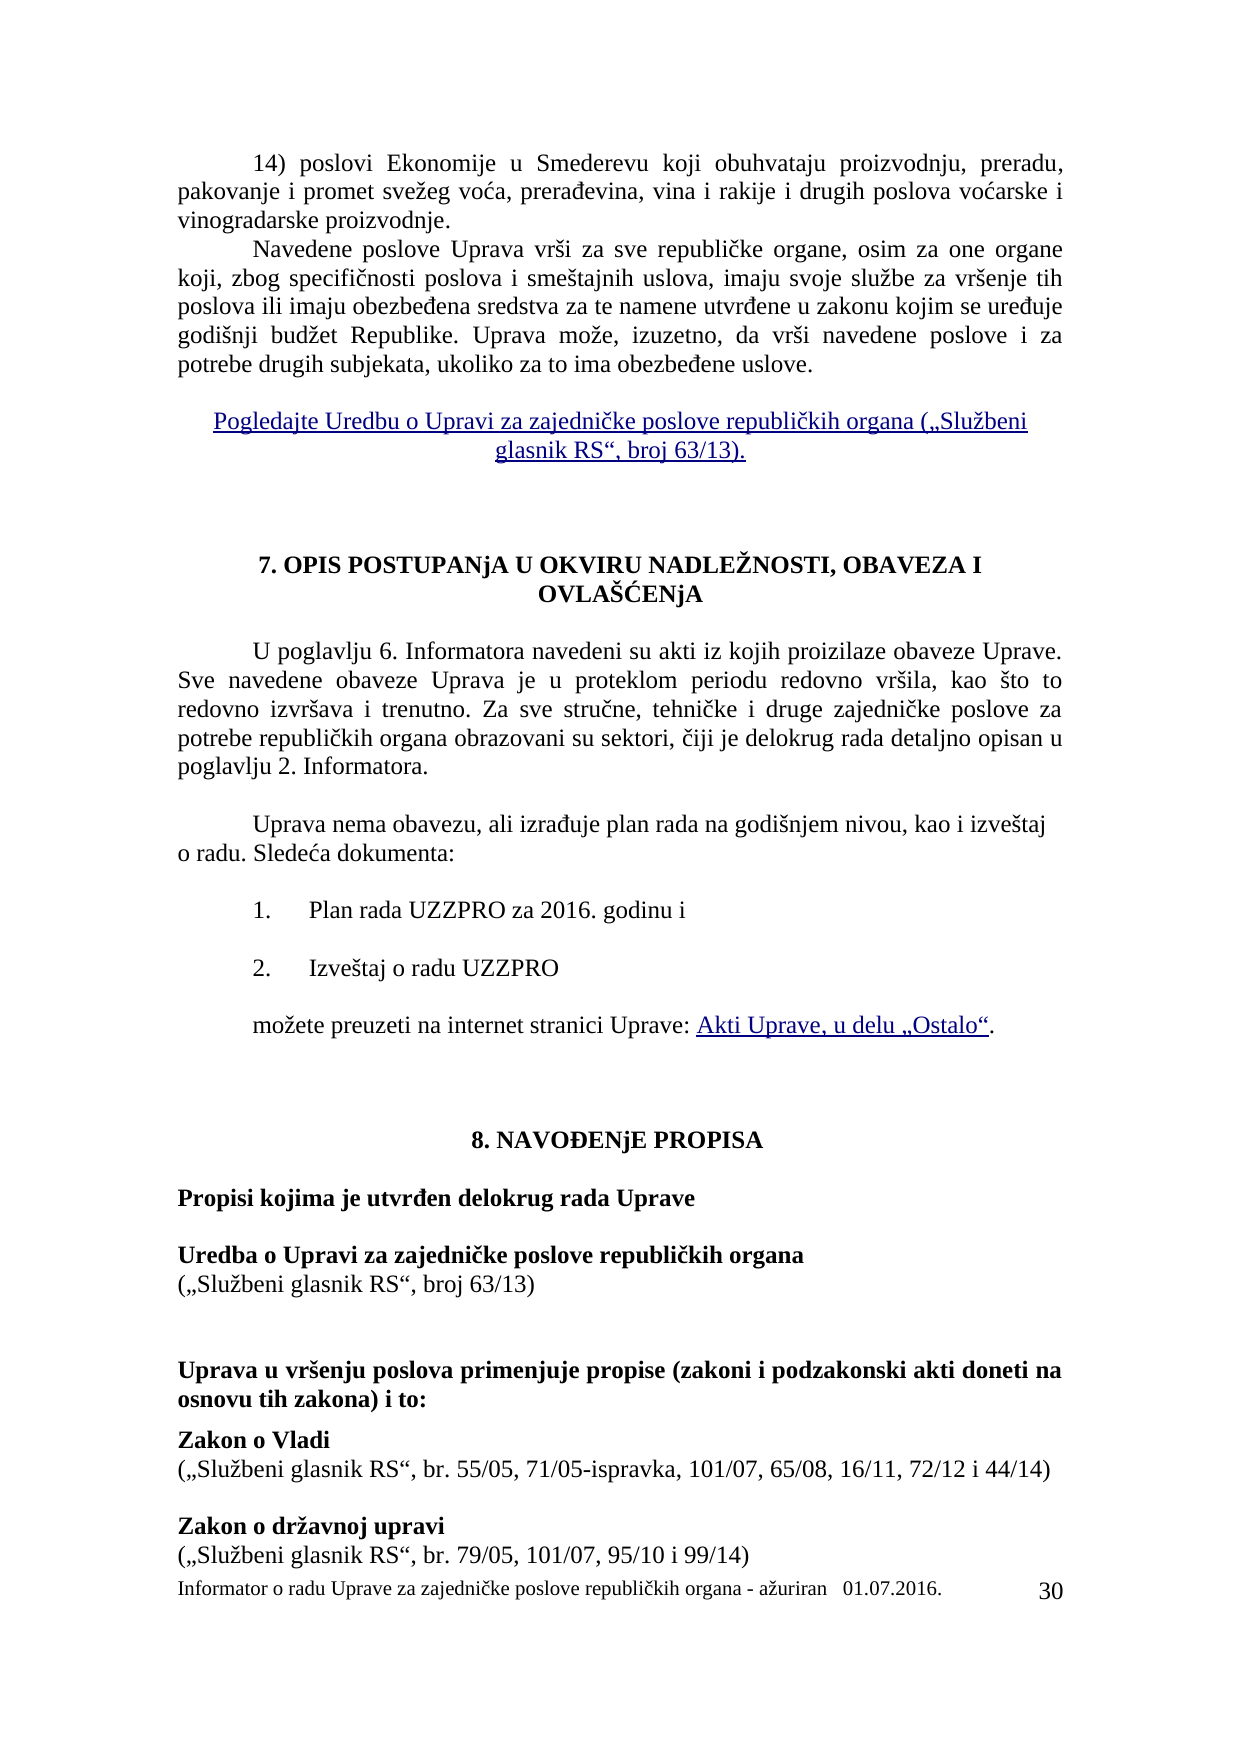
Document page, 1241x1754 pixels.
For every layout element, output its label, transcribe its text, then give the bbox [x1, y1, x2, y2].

text Uredba o Upravi za zajedničke poslove republičkih organa [177, 1240, 1063, 1269]
text („Službeni glasnik RS“, br. 79/05, 101/07, 95/10 i 99/14) [177, 1540, 1063, 1569]
text Zakon o Vladi [177, 1425, 1063, 1454]
text 2. Izveštaj o radu UZZPRO [177, 953, 1063, 981]
text možete preuzeti na internet stranici Uprave: Akti Uprave, u delu „Ostalo“. [177, 1010, 1063, 1039]
text Propisi kojima je utvrđen delokrug rada Uprave [177, 1183, 1063, 1211]
text Zakon o državnoj upravi [177, 1511, 1063, 1540]
text („Službeni glasnik RS“, broj 63/13) [177, 1269, 1063, 1298]
text U poglavlјu 6. Informatora navedeni su akti iz kojih proizilaze obaveze Uprave. Sve navedene obaveze Uprava je u proteklom periodu redovno vršila, kao što to redovno izvršava i trenutno. Za sve stručne, tehničke i druge zajedničke poslove za potrebe republičkih organa obrazovani su sektori, čiji je delokrug rada detalјno opisan u poglavlјu 2. Informatora. [177, 636, 1063, 780]
text 1. Plan rada UZZPRO za 2016. godinu i [177, 895, 1063, 924]
text Pogledajte Uredbu o Upravi za zajedničke poslove republičkih organa („Službeni glasnik RS“, broj 63/13). [177, 406, 1063, 464]
text („Službeni glasnik RS“, br. 55/05, 71/05-ispravka, 101/07, 65/08, 16/11, 72/12 i 44/14) [177, 1454, 1063, 1483]
text Navedene poslove Uprava vrši za sve republičke organe, osim za one organe koji, zbog specifičnosti poslova i smeštajnih uslova, imaju svoje službe za vršenje tih poslova ili imaju obezbeđena sredstva za te namene utvrđene u zakonu kojim se uređuje godišnji budžet Republike. Uprava može, izuzetno, da vrši navedene poslove i za potrebe drugih subjekata, ukoliko za to ima obezbeđene uslove. [177, 234, 1063, 378]
text Uprava u vršenju poslova primenjuje propise (zakoni i podzakonski akti doneti na osnovu tih zakona) i to: [177, 1355, 1063, 1413]
text 8. NAVOĐENјE PROPISA [177, 1125, 1063, 1154]
text 14) poslovi Ekonomije u Smederevu koji obuhvataju proizvodnju, preradu, pakovanje i promet svežeg voća, prerađevina, vina i rakije i drugih poslova voćarske i vinogradarske proizvodnje. [177, 148, 1063, 234]
text Uprava nema obavezu, ali izrađuje plan rada na godišnjem nivou, kao i izveštaj o radu. Sledeća dokumenta: [177, 809, 1063, 866]
text 7. OPIS POSTUPANјA U OKVIRU NADLEŽNOSTI, OBAVEZA I OVLAŠĆENјA [177, 550, 1063, 608]
